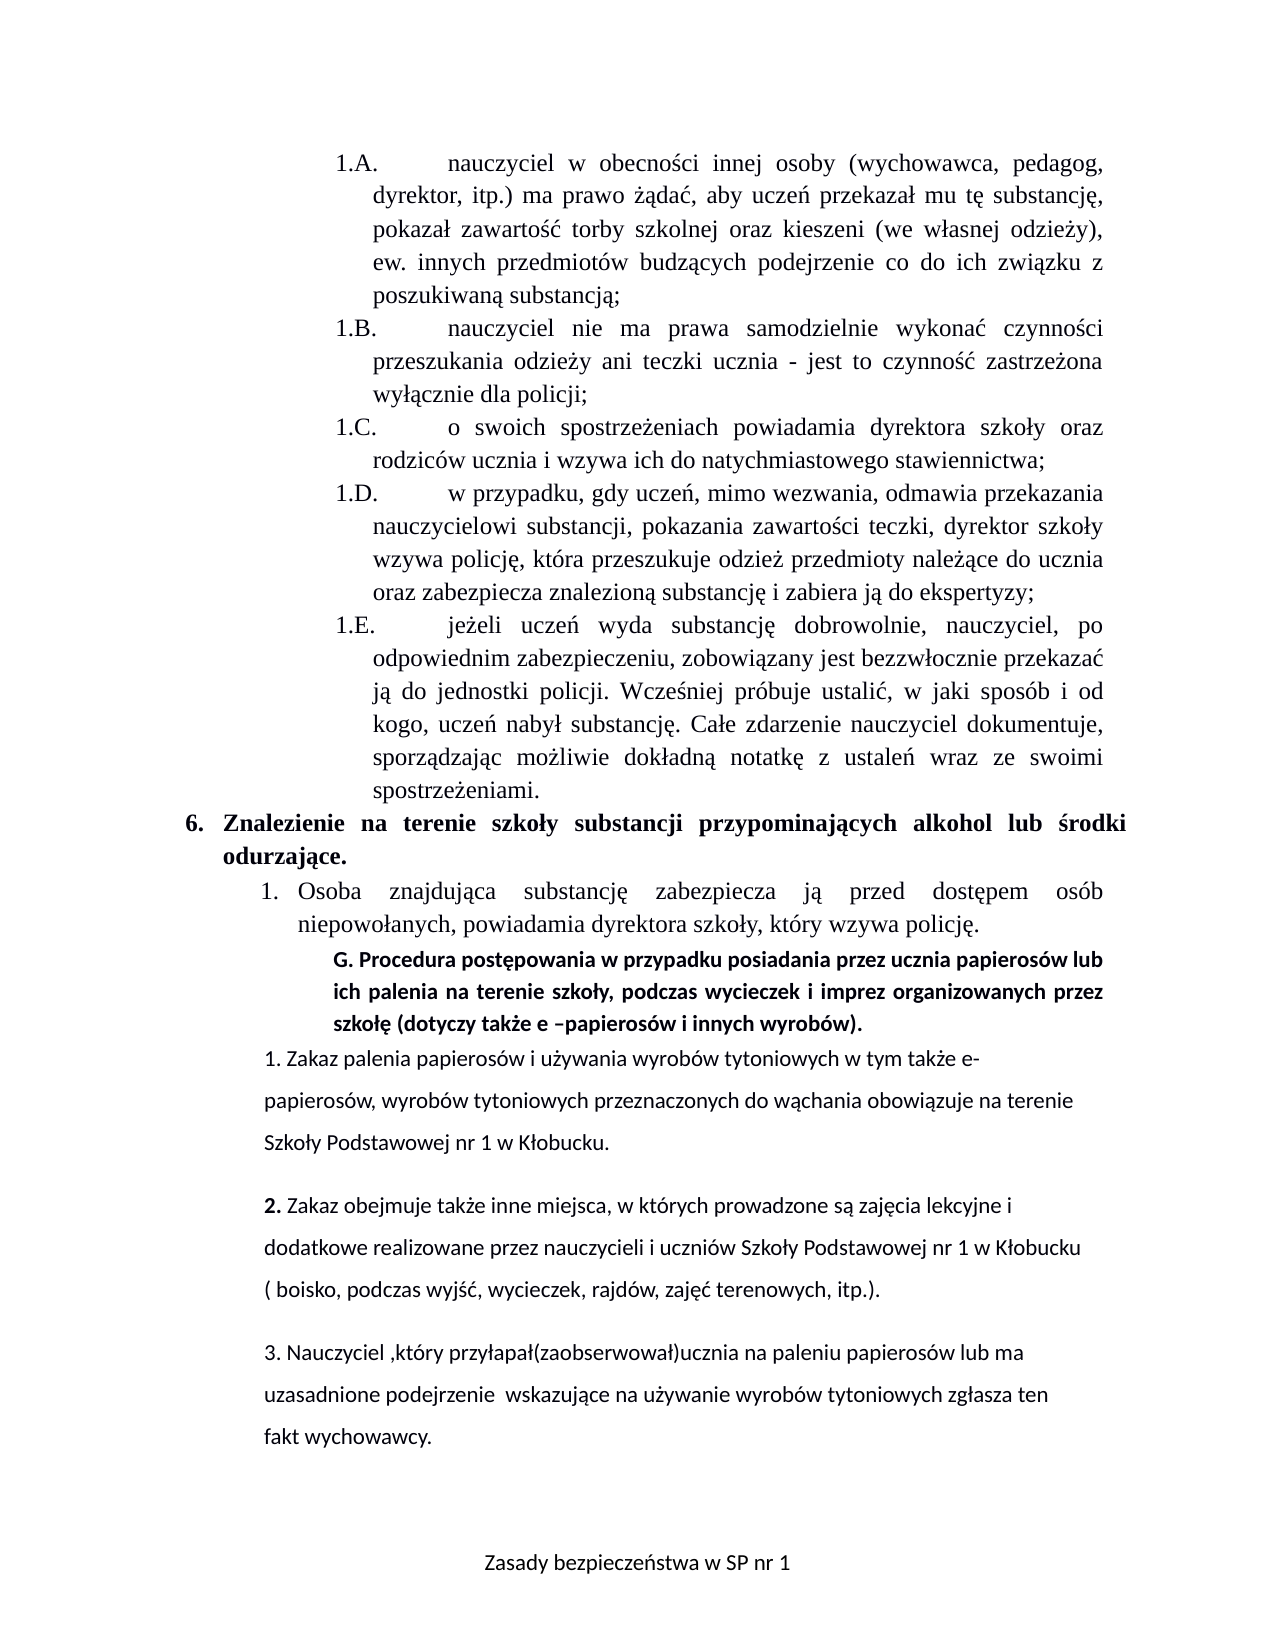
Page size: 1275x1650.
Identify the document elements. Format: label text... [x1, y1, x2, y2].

list Osoba znajdująca substancję zabezpiecza ją przed dostępem osób niepowołanych, powiadamia dyrektora szkoły, który wzywa policję. [260, 876, 1104, 938]
list o swoich spostrzeżeniach powiadamia dyrektora szkoły oraz rodziców ucznia i wzywa ich do natychmiastowego stawiennictwa; [335, 412, 1104, 473]
subtitle Znalezienie na terenie szkoły substancji przypominających alkohol lub środki odurzające. [185, 808, 1127, 870]
text G. Procedura postępowania w przypadku posiadania przez ucznia papierosów lub ich palenia na terenie szkoły, podczas wycieczek i imprez organizowanych przez szkołę (dotyczy także e –papierosów i innych wyrobów). [333, 945, 1104, 1037]
list 3. Nauczyciel ,który przyłapał(zaobserwował)ucznia na paleniu papierosów lub ma uzasadnione podejrzenie wskazujące na używanie wyrobów tytoniowych zgłasza ten fakt wychowawcy. [264, 1338, 1086, 1450]
list w przypadku, gdy uczeń, mimo wezwania, odmawia przekazania nauczycielowi substancji, pokazania zawartości teczki, dyrektor szkoły wzywa policję, która przeszukuje odzież przedmioty należące do ucznia oraz zabezpiecza znalezioną substancję i zabiera ją do ekspertyzy; [335, 478, 1104, 606]
list nauczyciel w obecności innej osoby (wychowawca, pedagog, dyrektor, itp.) ma prawo żądać, aby uczeń przekazał mu tę substancję, pokazał zawartość torby szkolnej oraz kieszeni (we własnej odzieży), ew. innych przedmiotów budzących podejrzenie co do ich związku z poszukiwaną substancją; [335, 148, 1104, 308]
list jeżeli uczeń wyda substancję dobrowolnie, nauczyciel, po odpowiednim zabezpieczeniu, zobowiązany jest bezzwłocznie przekazać ją do jednostki policji. Wcześniej próbuje ustalić, w jaki sposób i od kogo, uczeń nabył substancję. Całe zdarzenie nauczyciel dokumentuje, sporządzając możliwie dokładną notatkę z ustaleń wraz ze swoimi spostrzeżeniami. [335, 610, 1104, 804]
list 2. Zakaz obejmuje także inne miejsca, w których prowadzone są zajęcia lekcyjne i dodatkowe realizowane przez nauczycieli i uczniów Szkoły Podstawowej nr 1 w Kłobucku ( boisko, podczas wyjść, wycieczek, rajdów, zajęć terenowych, itp.). [264, 1191, 1086, 1303]
list 1. Zakaz palenia papierosów i używania wyrobów tytoniowych w tym także e-papierosów, wyrobów tytoniowych przeznaczonych do wąchania obowiązuje na terenie Szkoły Podstawowej nr 1 w Kłobucku. [264, 1044, 1086, 1156]
list nauczyciel nie ma prawa samodzielnie wykonać czynności przeszukania odzieży ani teczki ucznia - jest to czynność zastrzeżona wyłącznie dla policji; [335, 313, 1104, 407]
